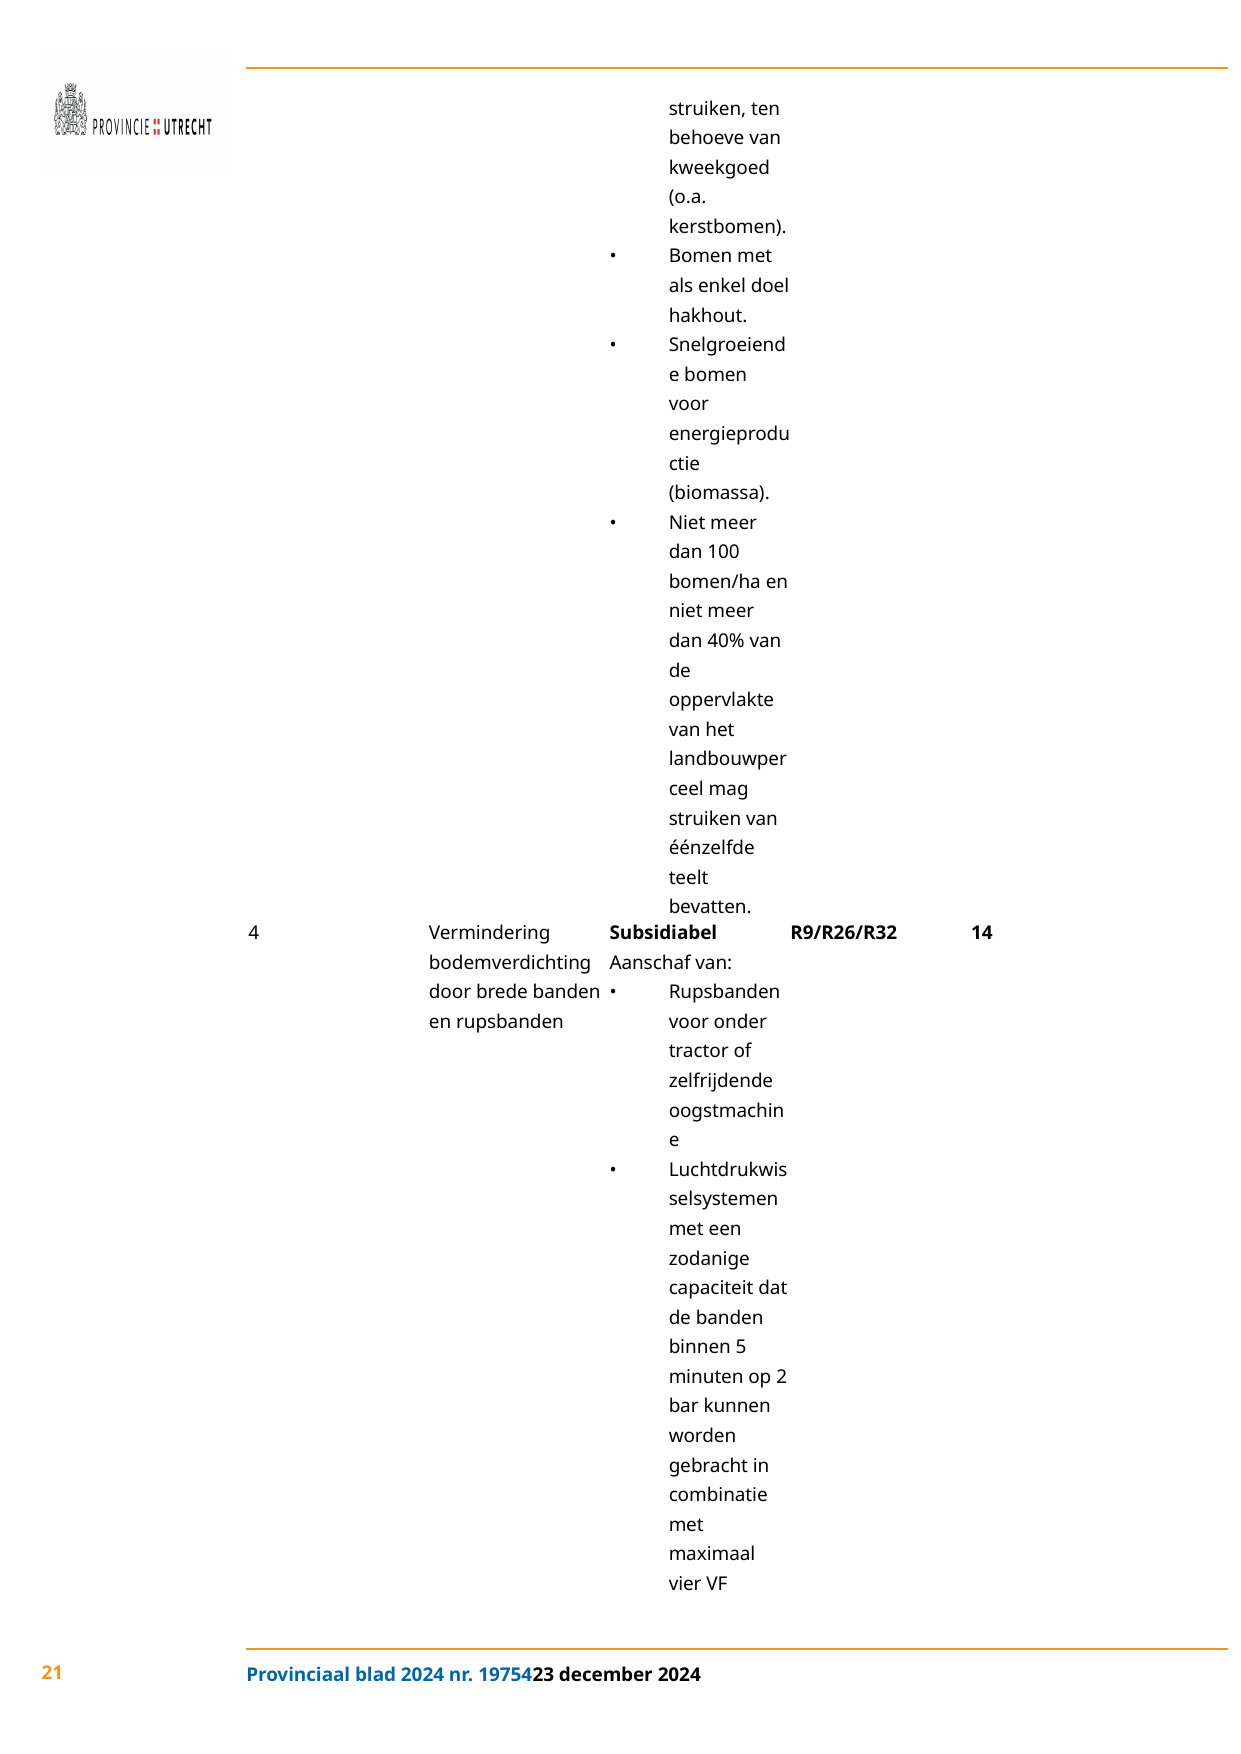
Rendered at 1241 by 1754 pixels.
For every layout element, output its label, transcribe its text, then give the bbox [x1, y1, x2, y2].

table_cell struiken, ten behoeve van kweekgoed (o.a. kerstbomen). Bomen met als enkel doel hakhout. Snelgroeiende bomen voor energieproductie (biomassa). Niet meer dan 100 bomen/ha en niet meer dan 40% van de oppervlakte van het landbouwperceel mag struiken van éénzelfde teelt bevatten. [609, 95, 790, 919]
table_cell [248, 95, 429, 919]
table_cell Vermindering bodemverdichting door brede banden en rupsbanden [429, 919, 609, 1596]
table_cell Subsidiabel Aanschaf van: Rupsbanden voor onder tractor of zelfrijdende oogstmachine Luchtdrukwisselsystemen met een zodanige capaciteit dat de banden binnen 5 minuten op 2 bar kunnen worden gebracht in combinatie met maximaal vier VF [609, 919, 790, 1596]
table_cell [971, 95, 1152, 919]
table_cell 14 [971, 919, 1152, 1596]
picture [41, 47, 231, 172]
table_cell [790, 95, 971, 919]
table_cell 4 [248, 919, 429, 1596]
table_cell [429, 95, 609, 919]
table_cell R9/R26/R32 [790, 919, 971, 1596]
